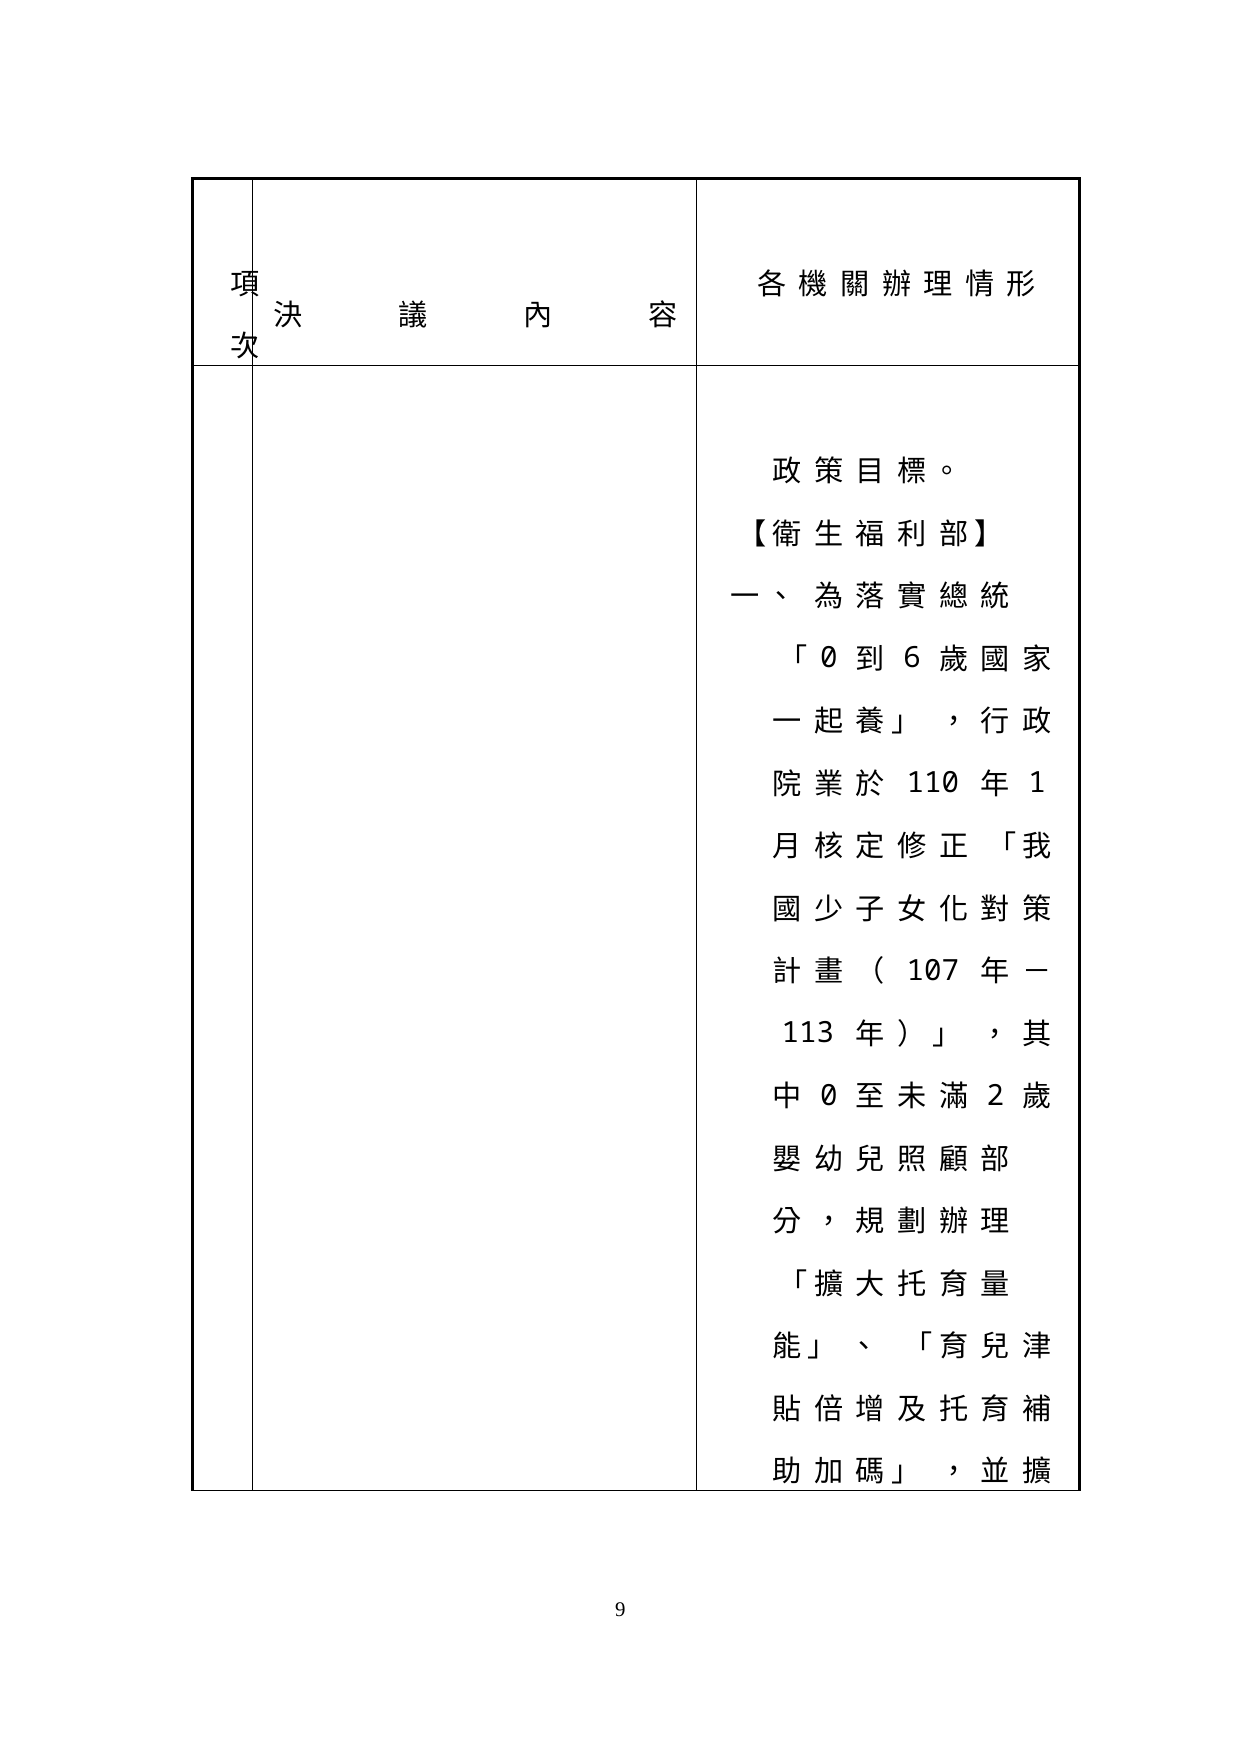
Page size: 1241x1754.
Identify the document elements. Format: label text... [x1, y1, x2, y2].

table_cell 1. [194, 366, 252, 1490]
table_header 項次 [194, 180, 252, 365]
table_header 決 議 內 容 [253, 180, 696, 365]
table_cell 【通案決議】 (十二)有鑑於我國於103年度公布兒童權利公約施行法，明定各級政府機關執行公約保障各項兒童及少年權利規定所需之經費，應依財政狀況優先編列；然依中華民國兒童健康聯盟提供之2016年兒童健康幸福指標-臺灣與OECD國家比較，我國0至2歲兒童接受幼托服務之比例、3至5歲兒童就讀於幼兒園之比例仍較大多數OECD國家為差；目前我國幼兒園教師與教保員能量不足且薪水偏低，而對於各種幼兒園之補助不僅複雜且不公平，爰建請政府應研擬透過更公平的育兒津貼方式，並研議儘早落實行政院宣示「私立幼兒園導師費與教保津貼每月均達3千元」，保障幼教人員薪資，以達到家長、教師、業者、幼兒乃致國家之多贏局面。 [253, 366, 696, 1490]
table_header 各機關辦理情形 [697, 180, 1078, 365]
table_cell 政策目標。 【衛生福利部】 一、為落實總統「0到6歲國家一起養」，行政院業於110年1月核定修正「我國少子女化對策計畫（107年－113年）」，其中0至未滿2歲嬰幼兒照顧部分，規劃辦理「擴大托育量能」、「育兒津貼倍增及托育補助加碼」，並擴 [697, 366, 1078, 1490]
